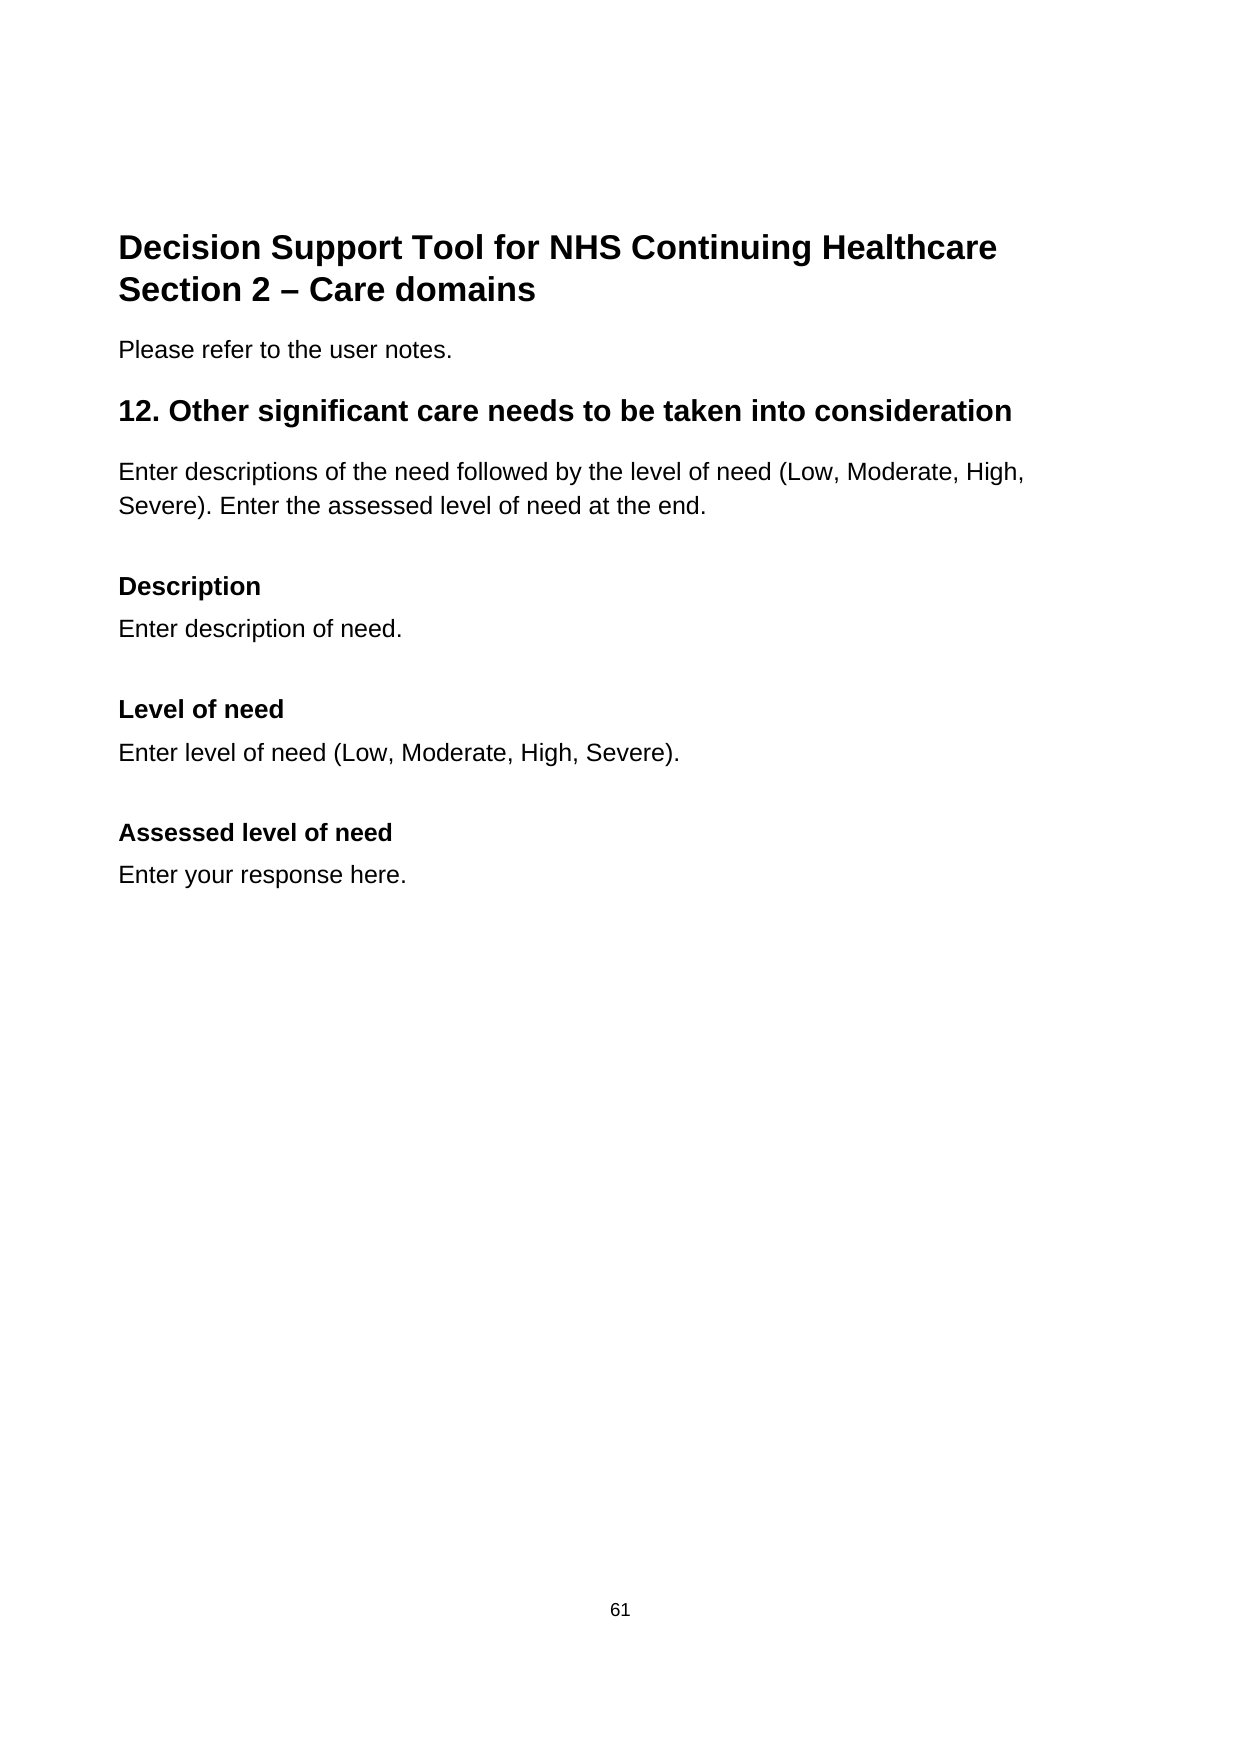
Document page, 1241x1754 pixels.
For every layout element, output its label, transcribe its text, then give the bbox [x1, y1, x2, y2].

subtitle Decision Support Tool for NHS Continuing Healthcare Section 2 – Care domains [118, 225, 1122, 310]
subtitle Level of need [118, 691, 1122, 725]
text 12. Other significant care needs to be taken into consideration [118, 393, 1122, 428]
text Enter description of need. [118, 614, 1122, 643]
text Please refer to the user notes. [118, 335, 1122, 364]
text Enter your response here. [118, 860, 1122, 889]
text Enter level of need (Low, Moderate, High, Severe). [118, 738, 1122, 767]
text Enter descriptions of the need followed by the level of need (Low, Moderate, High, Severe). Enter the assessed level of need at the end. [118, 456, 1122, 520]
subtitle Assessed level of need [118, 814, 1122, 848]
subtitle Description [118, 567, 1122, 602]
